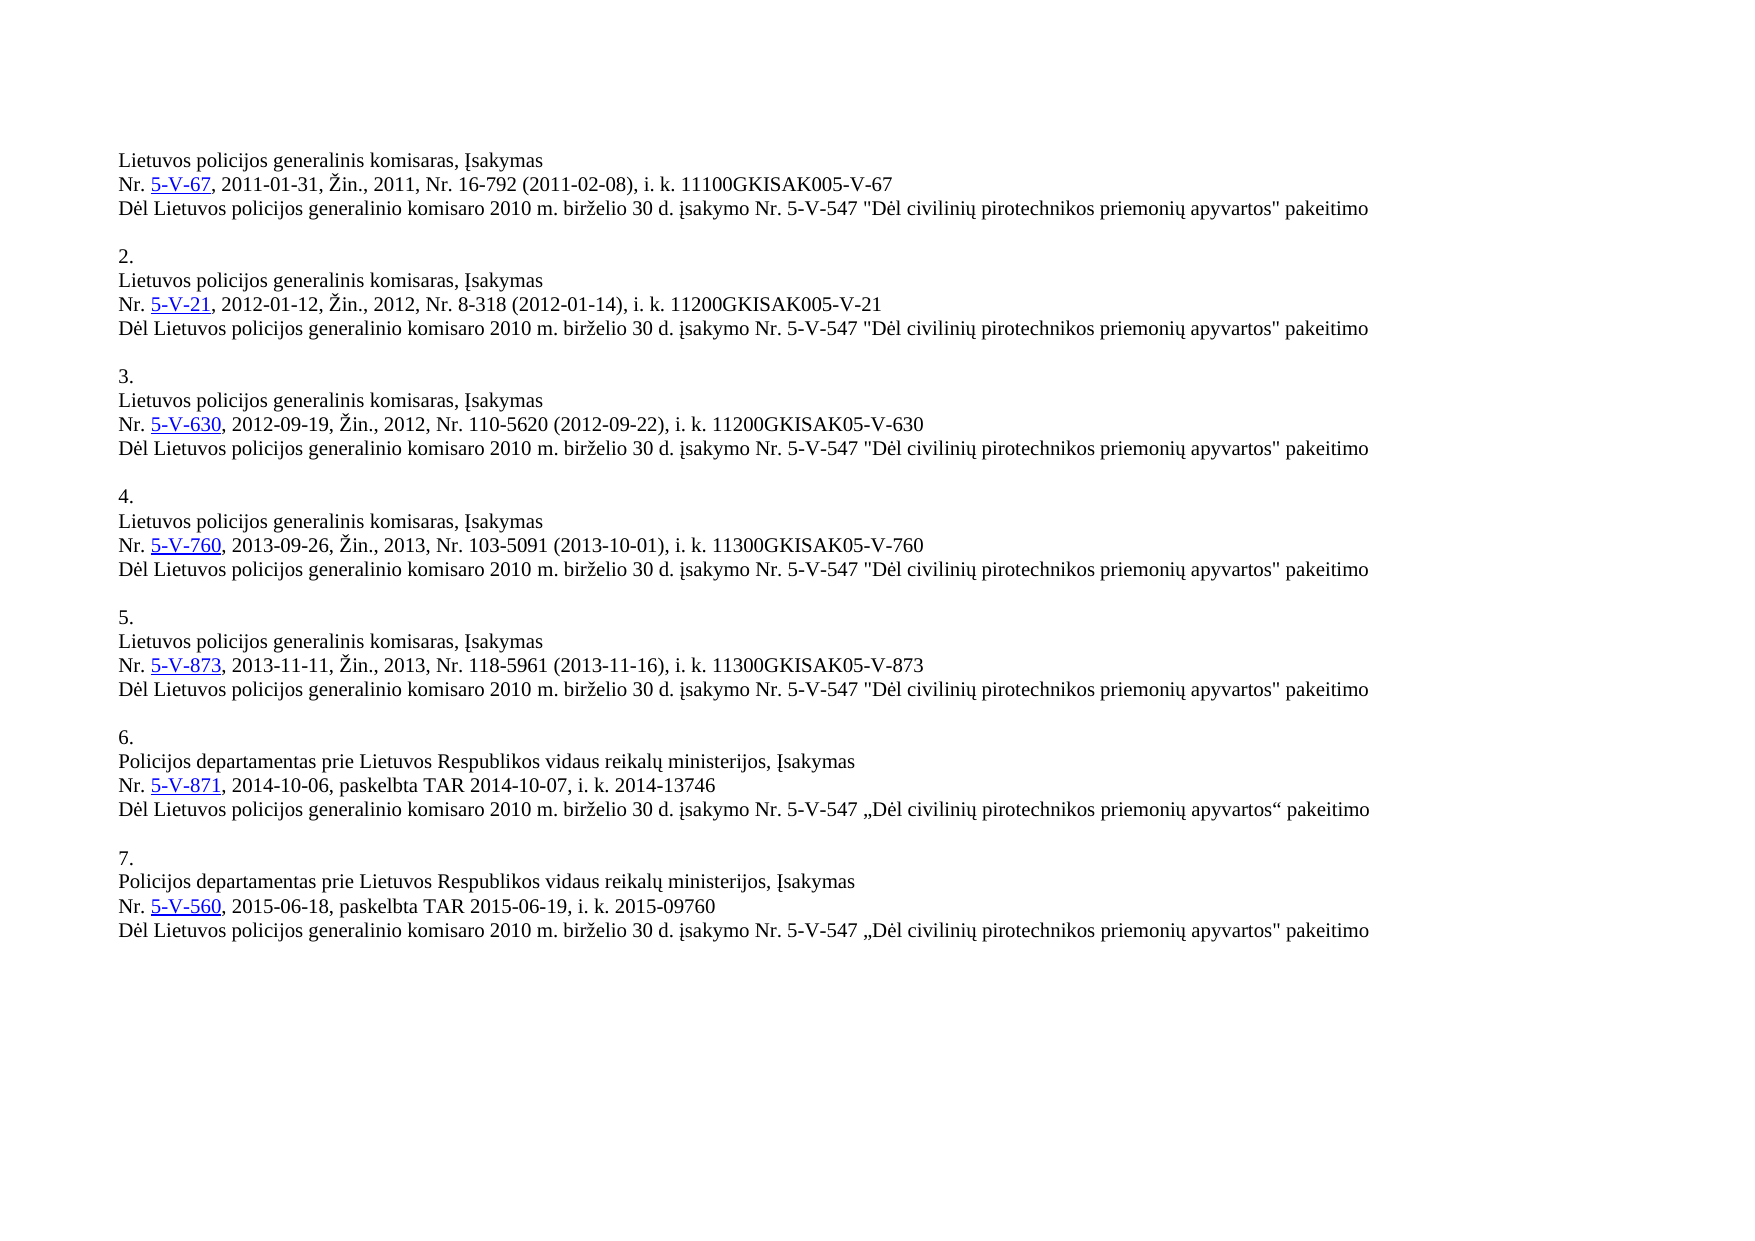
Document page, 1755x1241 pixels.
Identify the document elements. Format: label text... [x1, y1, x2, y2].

text Dėl Lietuvos policijos generalinio komisaro 2010 m. birželio 30 d. įsakymo Nr. 5-V-547 "Dėl civilinių pirotechnikos priemonių apyvartos" pakeitimo [118, 557, 1636, 581]
text Nr. 5-V-873, 2013-11-11, Žin., 2013, Nr. 118-5961 (2013-11-16), i. k. 11300GKISAK05-V-873 [118, 653, 1636, 677]
text Nr. 5-V-560, 2015-06-18, paskelbta TAR 2015-06-19, i. k. 2015-09760 [118, 893, 1636, 918]
text Dėl Lietuvos policijos generalinio komisaro 2010 m. birželio 30 d. įsakymo Nr. 5-V-547 "Dėl civilinių pirotechnikos priemonių apyvartos" pakeitimo [118, 677, 1636, 701]
text Nr. 5-V-760, 2013-09-26, Žin., 2013, Nr. 103-5091 (2013-10-01), i. k. 11300GKISAK05-V-760 [118, 533, 1636, 557]
text Dėl Lietuvos policijos generalinio komisaro 2010 m. birželio 30 d. įsakymo Nr. 5-V-547 "Dėl civilinių pirotechnikos priemonių apyvartos" pakeitimo [118, 436, 1636, 460]
text 7. [118, 845, 1636, 869]
text Lietuvos policijos generalinis komisaras, Įsakymas [118, 629, 1636, 653]
text Dėl Lietuvos policijos generalinio komisaro 2010 m. birželio 30 d. įsakymo Nr. 5-V-547 "Dėl civilinių pirotechnikos priemonių apyvartos" pakeitimo [118, 196, 1636, 220]
text 2. [118, 244, 1636, 268]
text Policijos departamentas prie Lietuvos Respublikos vidaus reikalų ministerijos, Įsakymas [118, 749, 1636, 773]
text Nr. 5-V-21, 2012-01-12, Žin., 2012, Nr. 8-318 (2012-01-14), i. k. 11200GKISAK005-V-21 [118, 292, 1636, 316]
text 4. [118, 484, 1636, 508]
text 3. [118, 364, 1636, 388]
text Nr. 5-V-630, 2012-09-19, Žin., 2012, Nr. 110-5620 (2012-09-22), i. k. 11200GKISAK05-V-630 [118, 412, 1636, 436]
text 6. [118, 725, 1636, 749]
text Dėl Lietuvos policijos generalinio komisaro 2010 m. birželio 30 d. įsakymo Nr. 5-V-547 „Dėl civilinių pirotechnikos priemonių apyvartos" pakeitimo [118, 918, 1636, 942]
text Lietuvos policijos generalinis komisaras, Įsakymas [118, 148, 1636, 172]
text 5. [118, 605, 1636, 629]
text Lietuvos policijos generalinis komisaras, Įsakymas [118, 508, 1636, 533]
text Nr. 5-V-67, 2011-01-31, Žin., 2011, Nr. 16-792 (2011-02-08), i. k. 11100GKISAK005-V-67 [118, 172, 1636, 196]
text Nr. 5-V-871, 2014-10-06, paskelbta TAR 2014-10-07, i. k. 2014-13746 [118, 773, 1636, 797]
text Lietuvos policijos generalinis komisaras, Įsakymas [118, 268, 1636, 292]
text Policijos departamentas prie Lietuvos Respublikos vidaus reikalų ministerijos, Įsakymas [118, 869, 1636, 893]
text Dėl Lietuvos policijos generalinio komisaro 2010 m. birželio 30 d. įsakymo Nr. 5-V-547 „Dėl civilinių pirotechnikos priemonių apyvartos“ pakeitimo [118, 797, 1636, 821]
text Lietuvos policijos generalinis komisaras, Įsakymas [118, 388, 1636, 412]
text Dėl Lietuvos policijos generalinio komisaro 2010 m. birželio 30 d. įsakymo Nr. 5-V-547 "Dėl civilinių pirotechnikos priemonių apyvartos" pakeitimo [118, 316, 1636, 340]
